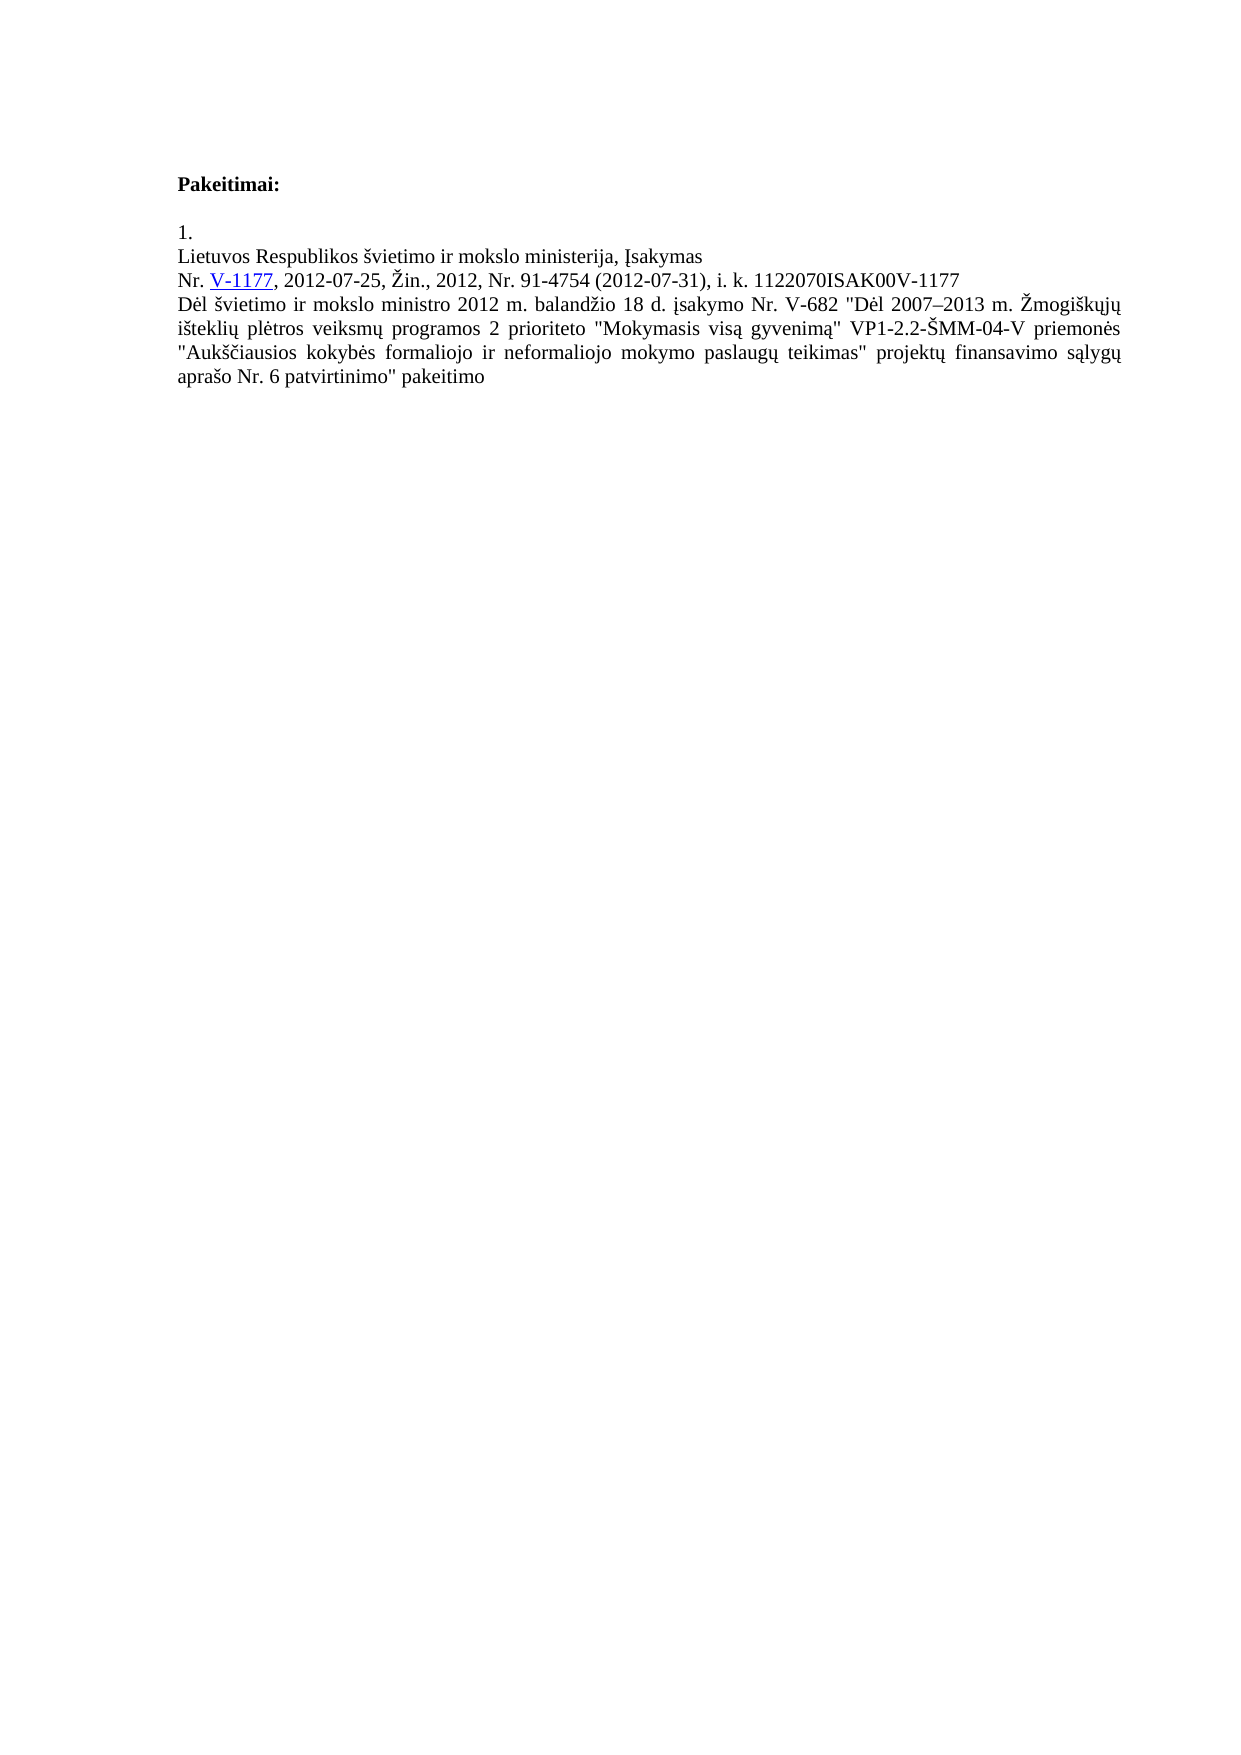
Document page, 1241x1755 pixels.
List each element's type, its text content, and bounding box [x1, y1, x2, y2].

text Pakeitimai: [177, 172, 1122, 196]
text Lietuvos Respublikos švietimo ir mokslo ministerija, Įsakymas [177, 244, 1122, 268]
text Nr. V-1177, 2012-07-25, Žin., 2012, Nr. 91-4754 (2012-07-31), i. k. 1122070ISAK00V-1177 [177, 268, 1122, 292]
text Dėl švietimo ir mokslo ministro 2012 m. balandžio 18 d. įsakymo Nr. V-682 "Dėl 2007–2013 m. Žmogiškųjų išteklių plėtros veiksmų programos 2 prioriteto "Mokymasis visą gyvenimą" VP1-2.2-ŠMM-04-V priemonės "Aukščiausios kokybės formaliojo ir neformaliojo mokymo paslaugų teikimas" projektų finansavimo sąlygų aprašo Nr. 6 patvirtinimo" pakeitimo [177, 292, 1122, 388]
text 1. [177, 220, 1122, 244]
